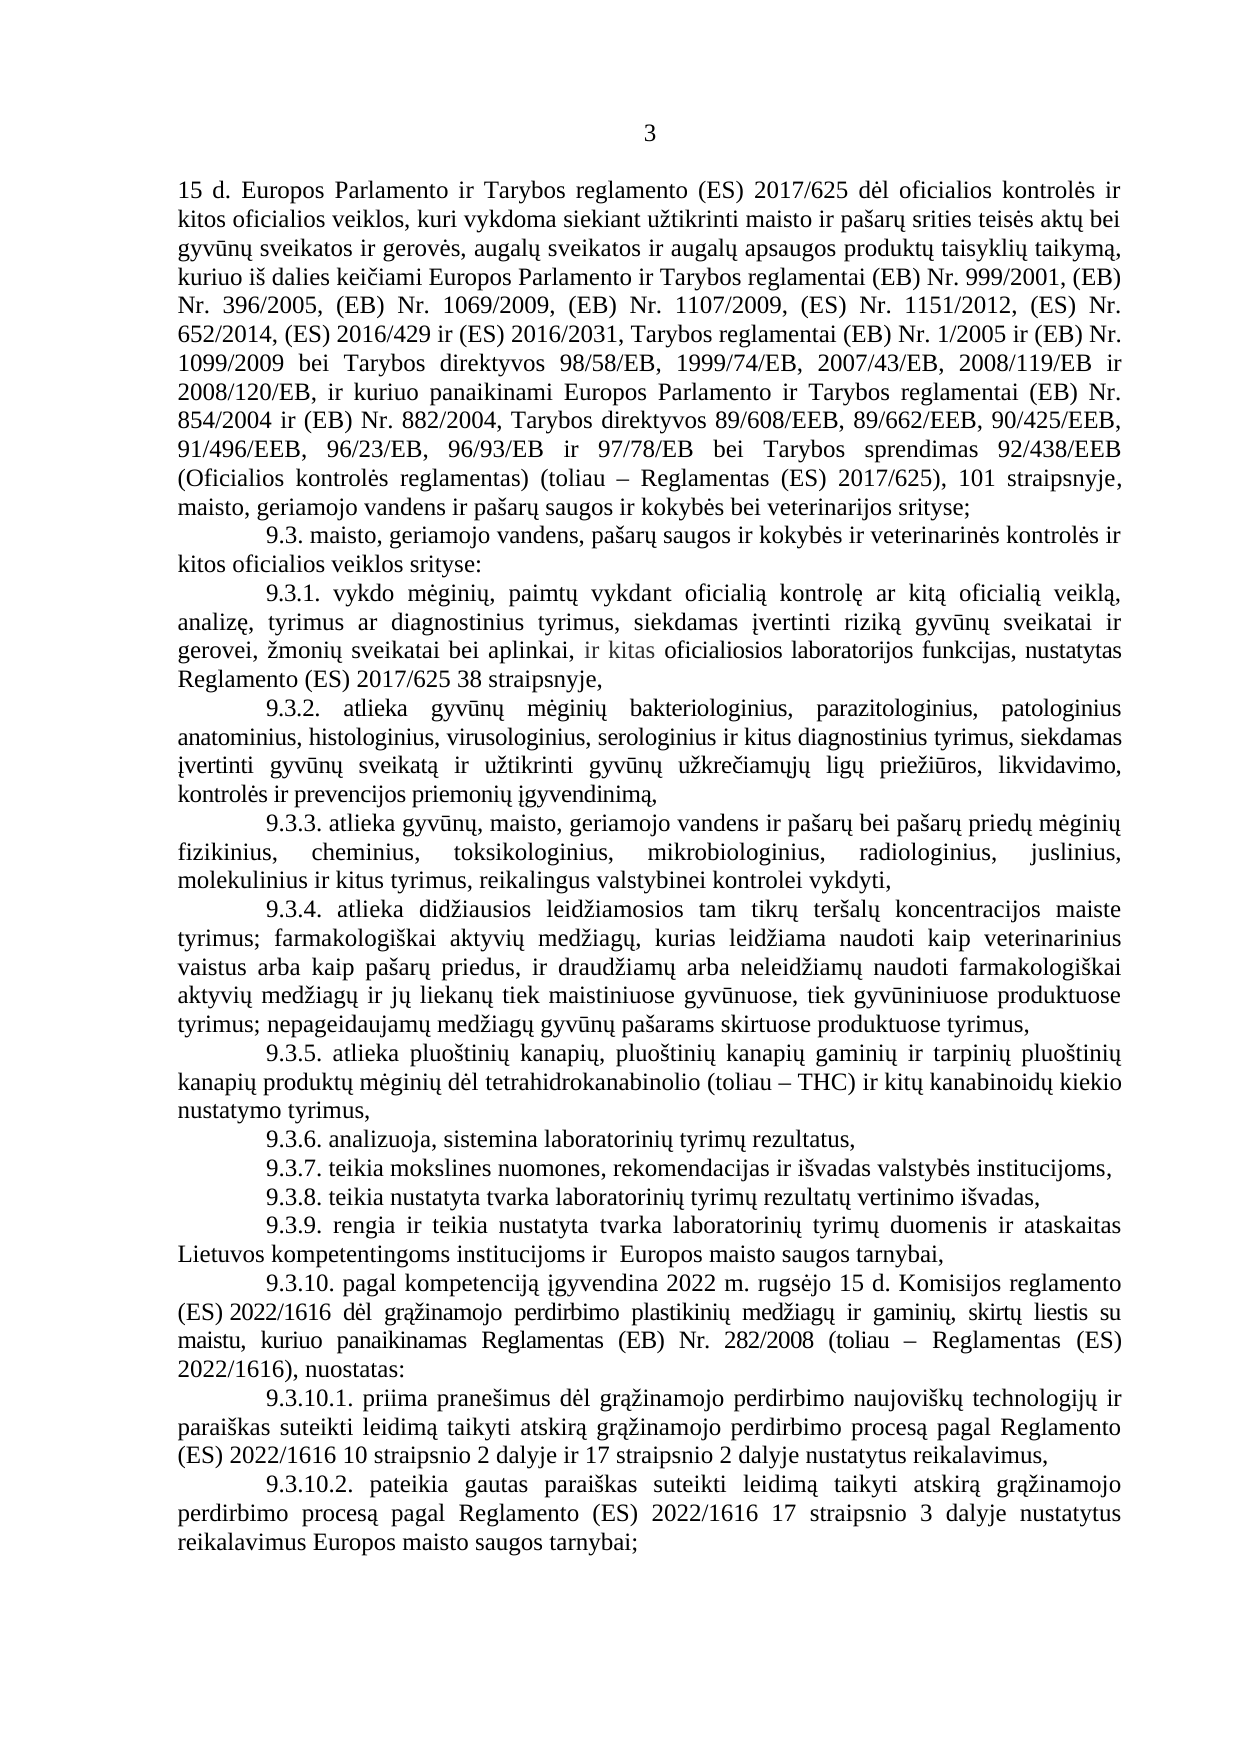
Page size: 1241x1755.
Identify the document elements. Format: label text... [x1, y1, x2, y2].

text 9.3.4. atlieka didžiausios leidžiamosios tam tikrų teršalų koncentracijos maiste tyrimus; farmakologiškai aktyvių medžiagų, kurias leidžiama naudoti kaip veterinarinius vaistus arba kaip pašarų priedus, ir draudžiamų arba neleidžiamų naudoti farmakologiškai aktyvių medžiagų ir jų liekanų tiek maistiniuose gyvūnuose, tiek gyvūniniuose produktuose tyrimus; nepageidaujamų medžiagų gyvūnų pašarams skirtuose produktuose tyrimus, [177, 894, 1122, 1038]
text 9.3.9. rengia ir teikia nustatyta tvarka laboratorinių tyrimų duomenis ir ataskaitas Lietuvos kompetentingoms institucijoms ir Europos maisto saugos tarnybai, [177, 1211, 1122, 1268]
text 9.3.3. atlieka gyvūnų, maisto, geriamojo vandens ir pašarų bei pašarų priedų mėginių fizikinius, cheminius, toksikologinius, mikrobiologinius, radiologinius, juslinius, molekulinius ir kitus tyrimus, reikalingus valstybinei kontrolei vykdyti, [177, 808, 1122, 894]
text 9.3.10.2. pateikia gautas paraiškas suteikti leidimą taikyti atskirą grąžinamojo perdirbimo procesą pagal Reglamento (ES) 2022/1616 17 straipsnio 3 dalyje nustatytus reikalavimus Europos maisto saugos tarnybai; [177, 1469, 1122, 1556]
text 9.3.2. atlieka gyvūnų mėginių bakteriologinius, parazitologinius, patologinius anatominius, histologinius, virusologinius, serologinius ir kitus diagnostinius tyrimus, siekdamas įvertinti gyvūnų sveikatą ir užtikrinti gyvūnų užkrečiamųjų ligų priežiūros, likvidavimo, kontrolės ir prevencijos priemonių įgyvendinimą, [177, 693, 1122, 808]
text 9.3.6. analizuoja, sistemina laboratorinių tyrimų rezultatus, [177, 1124, 1122, 1153]
text 15 d. Europos Parlamento ir Tarybos reglamento (ES) 2017/625 dėl oficialios kontrolės ir kitos oficialios veiklos, kuri vykdoma siekiant užtikrinti maisto ir pašarų srities teisės aktų bei gyvūnų sveikatos ir gerovės, augalų sveikatos ir augalų apsaugos produktų taisyklių taikymą, kuriuo iš dalies keičiami Europos Parlamento ir Tarybos reglamentai (EB) Nr. 999/2001, (EB) Nr. 396/2005, (EB) Nr. 1069/2009, (EB) Nr. 1107/2009, (ES) Nr. 1151/2012, (ES) Nr. 652/2014, (ES) 2016/429 ir (ES) 2016/2031, Tarybos reglamentai (EB) Nr. 1/2005 ir (EB) Nr. 1099/2009 bei Tarybos direktyvos 98/58/EB, 1999/74/EB, 2007/43/EB, 2008/119/EB ir 2008/120/EB, ir kuriuo panaikinami Europos Parlamento ir Tarybos reglamentai (EB) Nr. 854/2004 ir (EB) Nr. 882/2004, Tarybos direktyvos 89/608/EEB, 89/662/EEB, 90/425/EEB, 91/496/EEB, 96/23/EB, 96/93/EB ir 97/78/EB bei Tarybos sprendimas 92/438/EEB (Oficialios kontrolės reglamentas) (toliau – Reglamentas (ES) 2017/625), 101 straipsnyje, maisto, geriamojo vandens ir pašarų saugos ir kokybės bei veterinarijos srityse; [177, 176, 1122, 521]
text 9.3. maisto, geriamojo vandens, pašarų saugos ir kokybės ir veterinarinės kontrolės ir kitos oficialios veiklos srityse: [177, 521, 1122, 578]
text 9.3.8. teikia nustatyta tvarka laboratorinių tyrimų rezultatų vertinimo išvadas, [177, 1182, 1122, 1211]
text 9.3.10. pagal kompetenciją įgyvendina 2022 m. rugsėjo 15 d. Komisijos reglamento (ES) 2022/1616 dėl grąžinamojo perdirbimo plastikinių medžiagų ir gaminių, skirtų liestis su maistu, kuriuo panaikinamas Reglamentas (EB) Nr. 282/2008 (toliau – Reglamentas (ES) 2022/1616), nuostatas: [177, 1268, 1122, 1383]
text 9.3.10.1. priima pranešimus dėl grąžinamojo perdirbimo naujoviškų technologijų ir paraiškas suteikti leidimą taikyti atskirą grąžinamojo perdirbimo procesą pagal Reglamento (ES) 2022/1616 10 straipsnio 2 dalyje ir 17 straipsnio 2 dalyje nustatytus reikalavimus, [177, 1383, 1122, 1469]
text 9.3.1. vykdo mėginių, paimtų vykdant oficialią kontrolę ar kitą oficialią veiklą, analizę, tyrimus ar diagnostinius tyrimus, siekdamas įvertinti riziką gyvūnų sveikatai ir gerovei, žmonių sveikatai bei aplinkai, ir kitas oficialiosios laboratorijos funkcijas, nustatytas Reglamento (ES) 2017/625 38 straipsnyje, [177, 578, 1122, 693]
text 9.3.7. teikia mokslines nuomones, rekomendacijas ir išvadas valstybės institucijoms, [177, 1153, 1122, 1182]
text 9.3.5. atlieka pluoštinių kanapių, pluoštinių kanapių gaminių ir tarpinių pluoštinių kanapių produktų mėginių dėl tetrahidrokanabinolio (toliau – THC) ir kitų kanabinoidų kiekio nustatymo tyrimus, [177, 1038, 1122, 1124]
